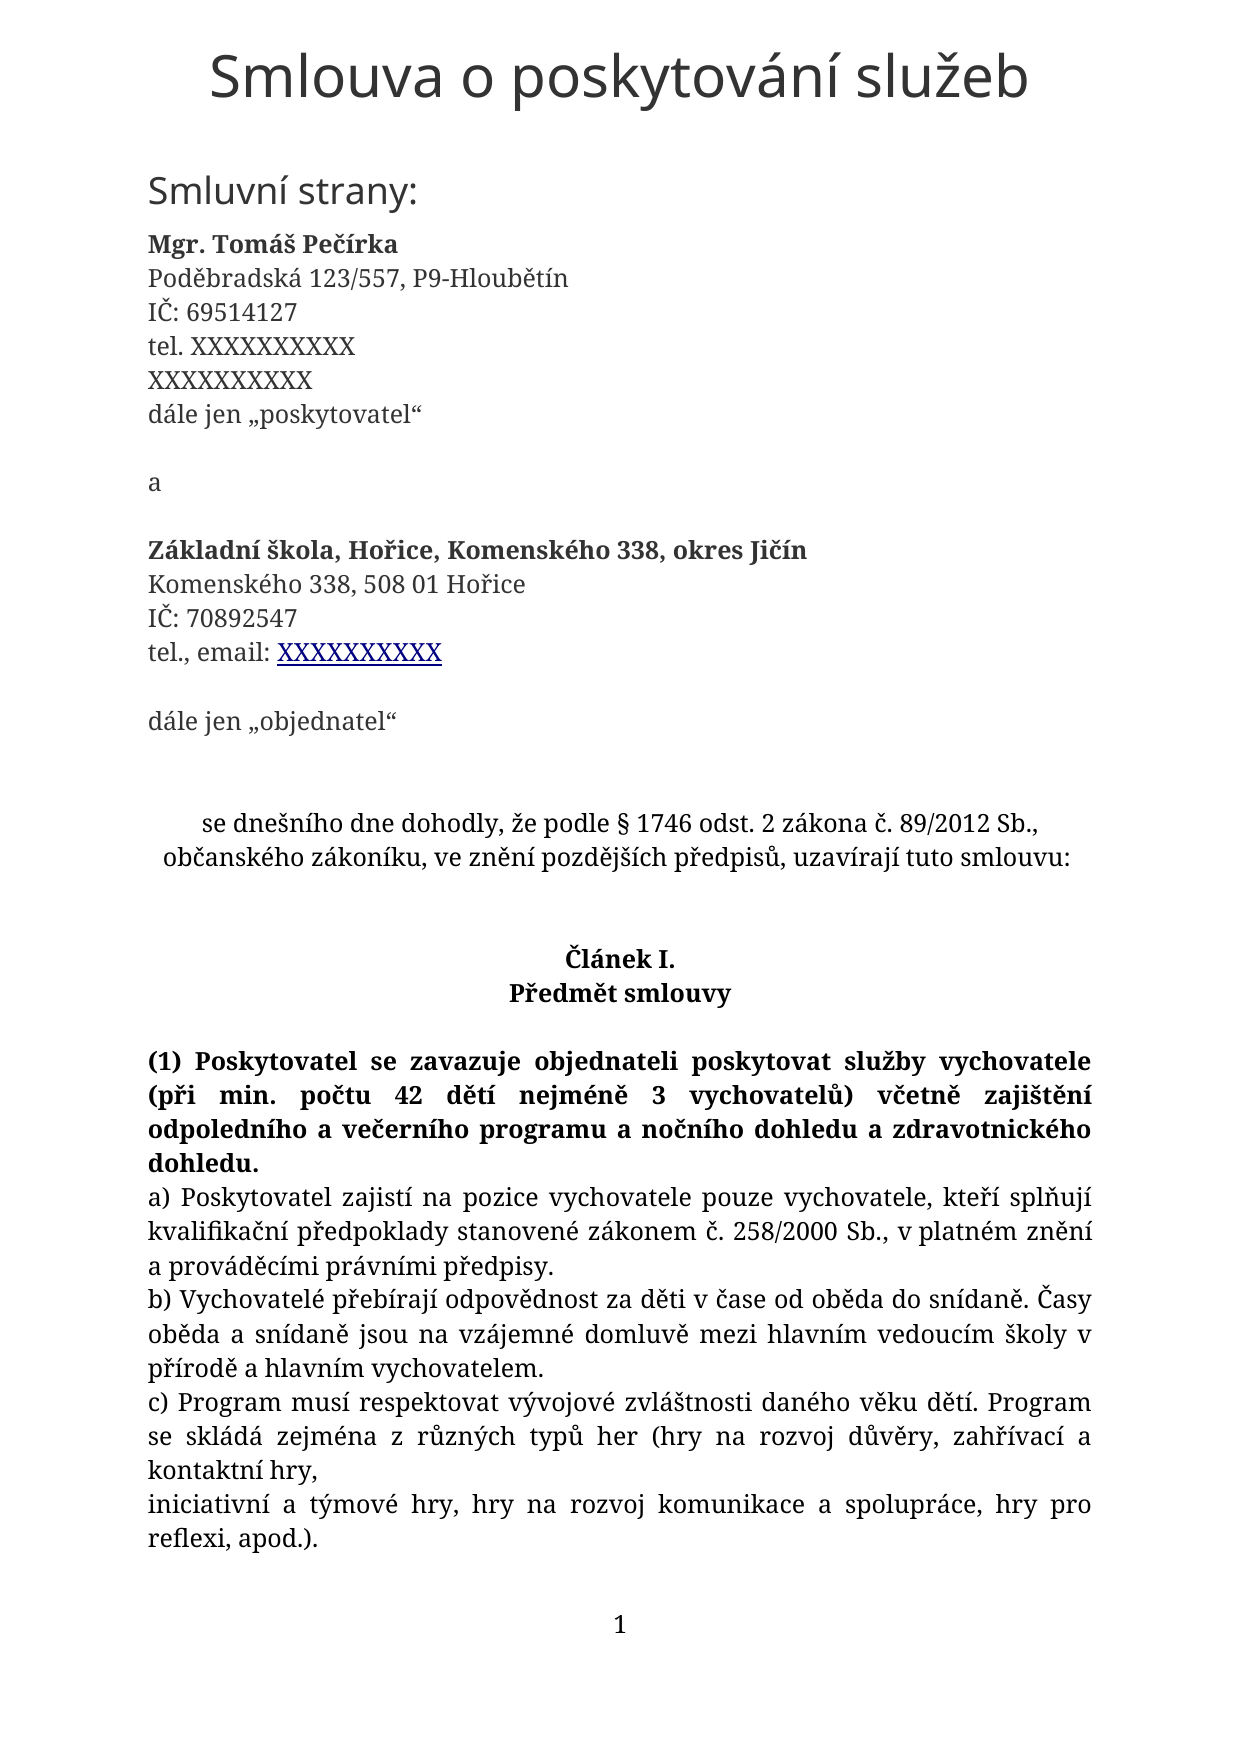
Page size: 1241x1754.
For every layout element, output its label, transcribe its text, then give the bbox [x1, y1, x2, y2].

text Článek I. [148, 942, 1093, 976]
text dále jen „poskytovatel“ [148, 397, 1093, 431]
text (1) Poskytovatel se zavazuje objednateli poskytovat služby vychovatele (při min. počtu 42 dětí nejméně 3 vychovatelů) včetně zajištění odpoledního a večerního programu a nočního dohledu a zdravotnického dohledu. [148, 1044, 1093, 1180]
text Mgr. Tomáš Pečírka [148, 226, 1093, 260]
text a [148, 465, 1093, 499]
subtitle Smlouva o poskytování služeb [148, 35, 1093, 115]
text IČ: 69514127 [148, 294, 1093, 328]
text Komenského 338, 508 01 Hořice [148, 567, 1093, 601]
text c) Program musí respektovat vývojové zvláštnosti daného věku dětí. Program se skládá zejména z různých typů her (hry na rozvoj důvěry, zahřívací a kontaktní hry, [148, 1384, 1093, 1487]
text iniciativní a týmové hry, hry na rozvoj komunikace a spolupráce, hry pro reflexi, apod.). [148, 1487, 1093, 1555]
text a) Poskytovatel zajistí na pozice vychovatele pouze vychovatele, kteří splňují kvalifikační předpoklady stanovené zákonem č. 258/2000 Sb., v platném znění a prováděcími právními předpisy. [148, 1180, 1093, 1282]
text XXXXXXXXXX [148, 362, 1093, 397]
text dále jen „objednatel“ [148, 703, 1093, 737]
text IČ: 70892547 [148, 601, 1093, 635]
subtitle Smluvní strany: [148, 164, 1093, 215]
text Předmět smlouvy [148, 976, 1093, 1010]
text Poděbradská 123/557, P9-Hloubětín [148, 260, 1093, 294]
text b) Vychovatelé přebírají odpovědnost za děti v čase od oběda do snídaně. Časy oběda a snídaně jsou na vzájemné domluvě mezi hlavním vedoucím školy v přírodě a hlavním vychovatelem. [148, 1282, 1093, 1384]
text Základní škola, Hořice, Komenského 338, okres Jičín [148, 533, 1093, 567]
text tel., email: XXXXXXXXXX [148, 635, 1093, 669]
text tel. XXXXXXXXXX [148, 328, 1093, 362]
text se dnešního dne dohodly, že podle § 1746 odst. 2 zákona č. 89/2012 Sb., občanského zákoníku, ve znění pozdějších předpisů, uzavírají tuto smlouvu: [148, 805, 1093, 873]
